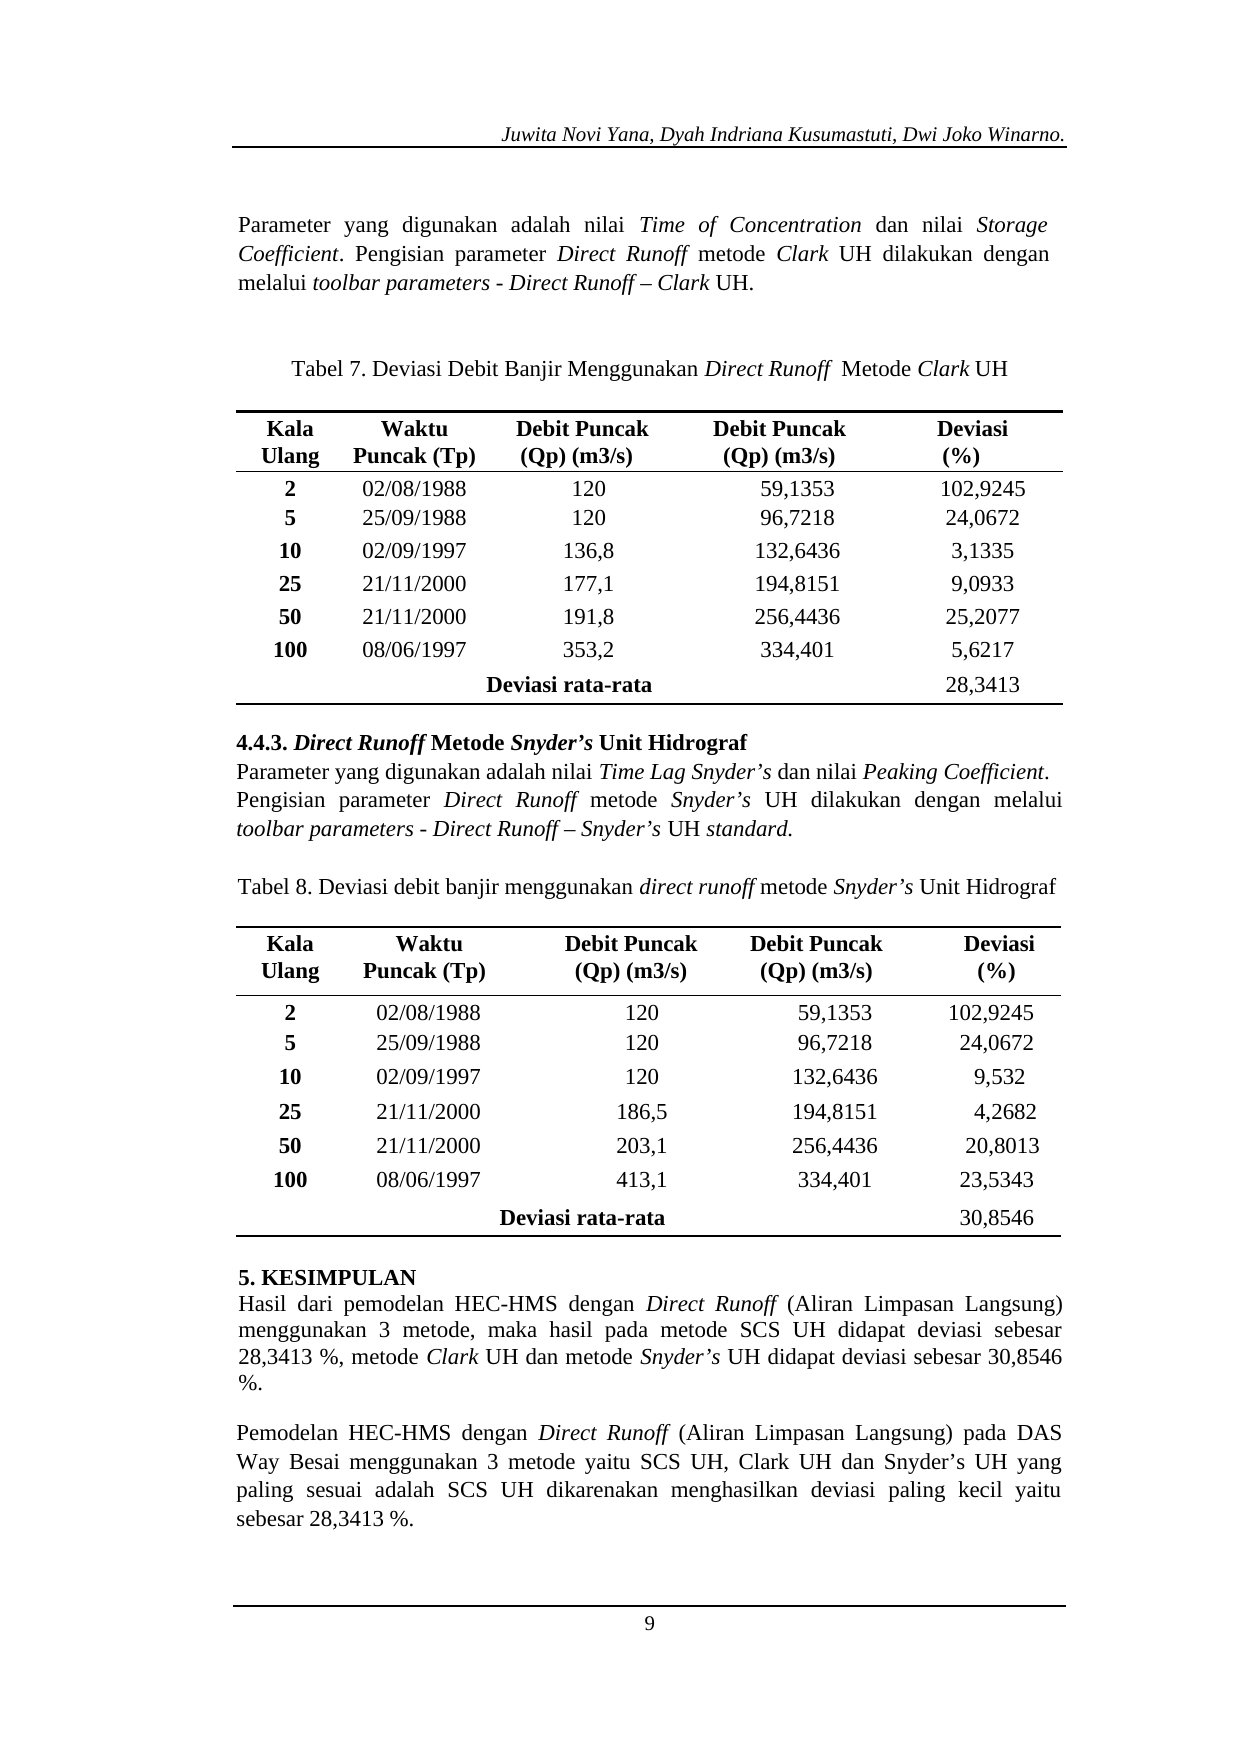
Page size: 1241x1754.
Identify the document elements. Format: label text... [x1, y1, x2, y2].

table_cell 256,4436 [741, 1132, 928, 1166]
table_cell 25 [236, 570, 344, 603]
table_cell Deviasi rata-rata [236, 669, 902, 703]
table_cell 20,8013 [929, 1132, 1061, 1166]
table_cell Deviasi rata-rata [236, 1201, 928, 1235]
table_cell 08/06/1997 [344, 1166, 542, 1201]
table_cell 191,8 [485, 603, 692, 636]
text Parameter yang digunakan adalah nilai Time of Concentration dan nilai Storage Coefficient. Pengisian parameter Direct Runoff metode Clark UH dilakukan dengan melalui toolbar parameters - Direct Runoff – Clark UH. [238, 209, 1050, 295]
table_cell 25,2077 [903, 603, 1063, 636]
table_cell 02/08/1988 [344, 472, 485, 504]
table_cell 25 [236, 1098, 344, 1132]
table_cell 120 [542, 996, 741, 1029]
table_cell 59,1353 [741, 996, 928, 1029]
table_cell 25/09/1988 [344, 505, 485, 537]
table_header Debit Puncak (Qp) (m3/s) [485, 413, 692, 471]
table_cell 9,0933 [903, 570, 1063, 603]
text Tabel 8. Deviasi debit banjir menggunakan direct runoff metode Snyder’s Unit Hidrograf [236, 856, 1063, 899]
table_cell 08/06/1997 [344, 636, 485, 668]
table_cell 5,6217 [903, 636, 1063, 668]
table_cell 28,3413 [903, 669, 1063, 703]
table_cell 203,1 [542, 1132, 741, 1166]
table_cell 24,0672 [929, 1029, 1061, 1063]
table_cell 194,8151 [741, 1098, 928, 1132]
table_cell 194,8151 [692, 570, 902, 603]
table_cell 5 [236, 505, 344, 537]
table_cell 2 [236, 996, 344, 1029]
table_header Debit Puncak (Qp) (m3/s) [542, 928, 741, 994]
table_cell 120 [542, 1063, 741, 1098]
table_header Waktu Puncak (Tp) [344, 413, 485, 471]
table_cell 102,9245 [903, 472, 1063, 504]
table_cell 3,1335 [903, 537, 1063, 570]
table_cell 02/09/1997 [344, 537, 485, 570]
text 5. KESIMPULAN [238, 1264, 1063, 1290]
table_cell 132,6436 [692, 537, 902, 570]
table_cell 96,7218 [741, 1029, 928, 1063]
table_cell 4,2682 [929, 1098, 1061, 1132]
table_cell 120 [485, 472, 692, 504]
table_cell 334,401 [692, 636, 902, 668]
table_cell 186,5 [542, 1098, 741, 1132]
table_cell 2 [236, 472, 344, 504]
table_cell 23,5343 [929, 1166, 1061, 1201]
table_cell 21/11/2000 [344, 1098, 542, 1132]
table_cell 5 [236, 1029, 344, 1063]
table_cell 9,532 [929, 1063, 1061, 1098]
table_cell 100 [236, 1166, 344, 1201]
text Hasil dari pemodelan HEC-HMS dengan Direct Runoff (Aliran Limpasan Langsung) menggunakan 3 metode, maka hasil pada metode SCS UH didapat deviasi sebesar 28,3413 %, metode Clark UH dan metode Snyder’s UH didapat deviasi sebesar 30,8546 %. [238, 1290, 1063, 1395]
table_header Deviasi (%) [903, 413, 1063, 471]
table_cell 24,0672 [903, 505, 1063, 537]
table_cell 353,2 [485, 636, 692, 668]
table_header Kala Ulang [236, 413, 344, 471]
text Pengisian parameter Direct Runoff metode Snyder’s UH dilakukan dengan melalui toolbar parameters - Direct Runoff – Snyder’s UH standard. [236, 784, 1063, 842]
text 4.4.3. Direct Runoff Metode Snyder’s Unit Hidrograf [236, 719, 1051, 755]
table_cell 02/09/1997 [344, 1063, 542, 1098]
table_cell 120 [542, 1029, 741, 1063]
table_cell 10 [236, 1063, 344, 1098]
table_cell 177,1 [485, 570, 692, 603]
text Tabel 7. Deviasi Debit Banjir Menggunakan Direct Runoff Metode Clark UH [236, 339, 1063, 382]
table_cell 21/11/2000 [344, 1132, 542, 1166]
table_cell 136,8 [485, 537, 692, 570]
table_cell 120 [485, 505, 692, 537]
table_cell 50 [236, 1132, 344, 1166]
table_cell 30,8546 [929, 1201, 1061, 1235]
table_cell 21/11/2000 [344, 570, 485, 603]
table_cell 59,1353 [692, 472, 902, 504]
table_cell 100 [236, 636, 344, 668]
table_header Debit Puncak (Qp) (m3/s) [741, 928, 928, 994]
table_header Debit Puncak (Qp) (m3/s) [692, 413, 902, 471]
table_cell 132,6436 [741, 1063, 928, 1098]
table_header Waktu Puncak (Tp) [344, 928, 542, 994]
table_header Kala Ulang [236, 928, 344, 994]
table_cell 96,7218 [692, 505, 902, 537]
table_cell 413,1 [542, 1166, 741, 1201]
table_cell 10 [236, 537, 344, 570]
text Pemodelan HEC-HMS dengan Direct Runoff (Aliran Limpasan Langsung) pada DAS Way Besai menggunakan 3 metode yaitu SCS UH, Clark UH dan Snyder’s UH yang paling sesuai adalah SCS UH dikarenakan menghasilkan deviasi paling kecil yaitu sebesar 28,3413 %. [236, 1395, 1063, 1532]
table_cell 25/09/1988 [344, 1029, 542, 1063]
table_cell 102,9245 [929, 996, 1061, 1029]
table_cell 256,4436 [692, 603, 902, 636]
table_cell 50 [236, 603, 344, 636]
table_header Deviasi (%) [929, 928, 1061, 994]
table_cell 02/08/1988 [344, 996, 542, 1029]
table_cell 334,401 [741, 1166, 928, 1201]
table_cell 21/11/2000 [344, 603, 485, 636]
text Parameter yang digunakan adalah nilai Time Lag Snyder’s dan nilai Peaking Coefficient. [236, 755, 1063, 784]
